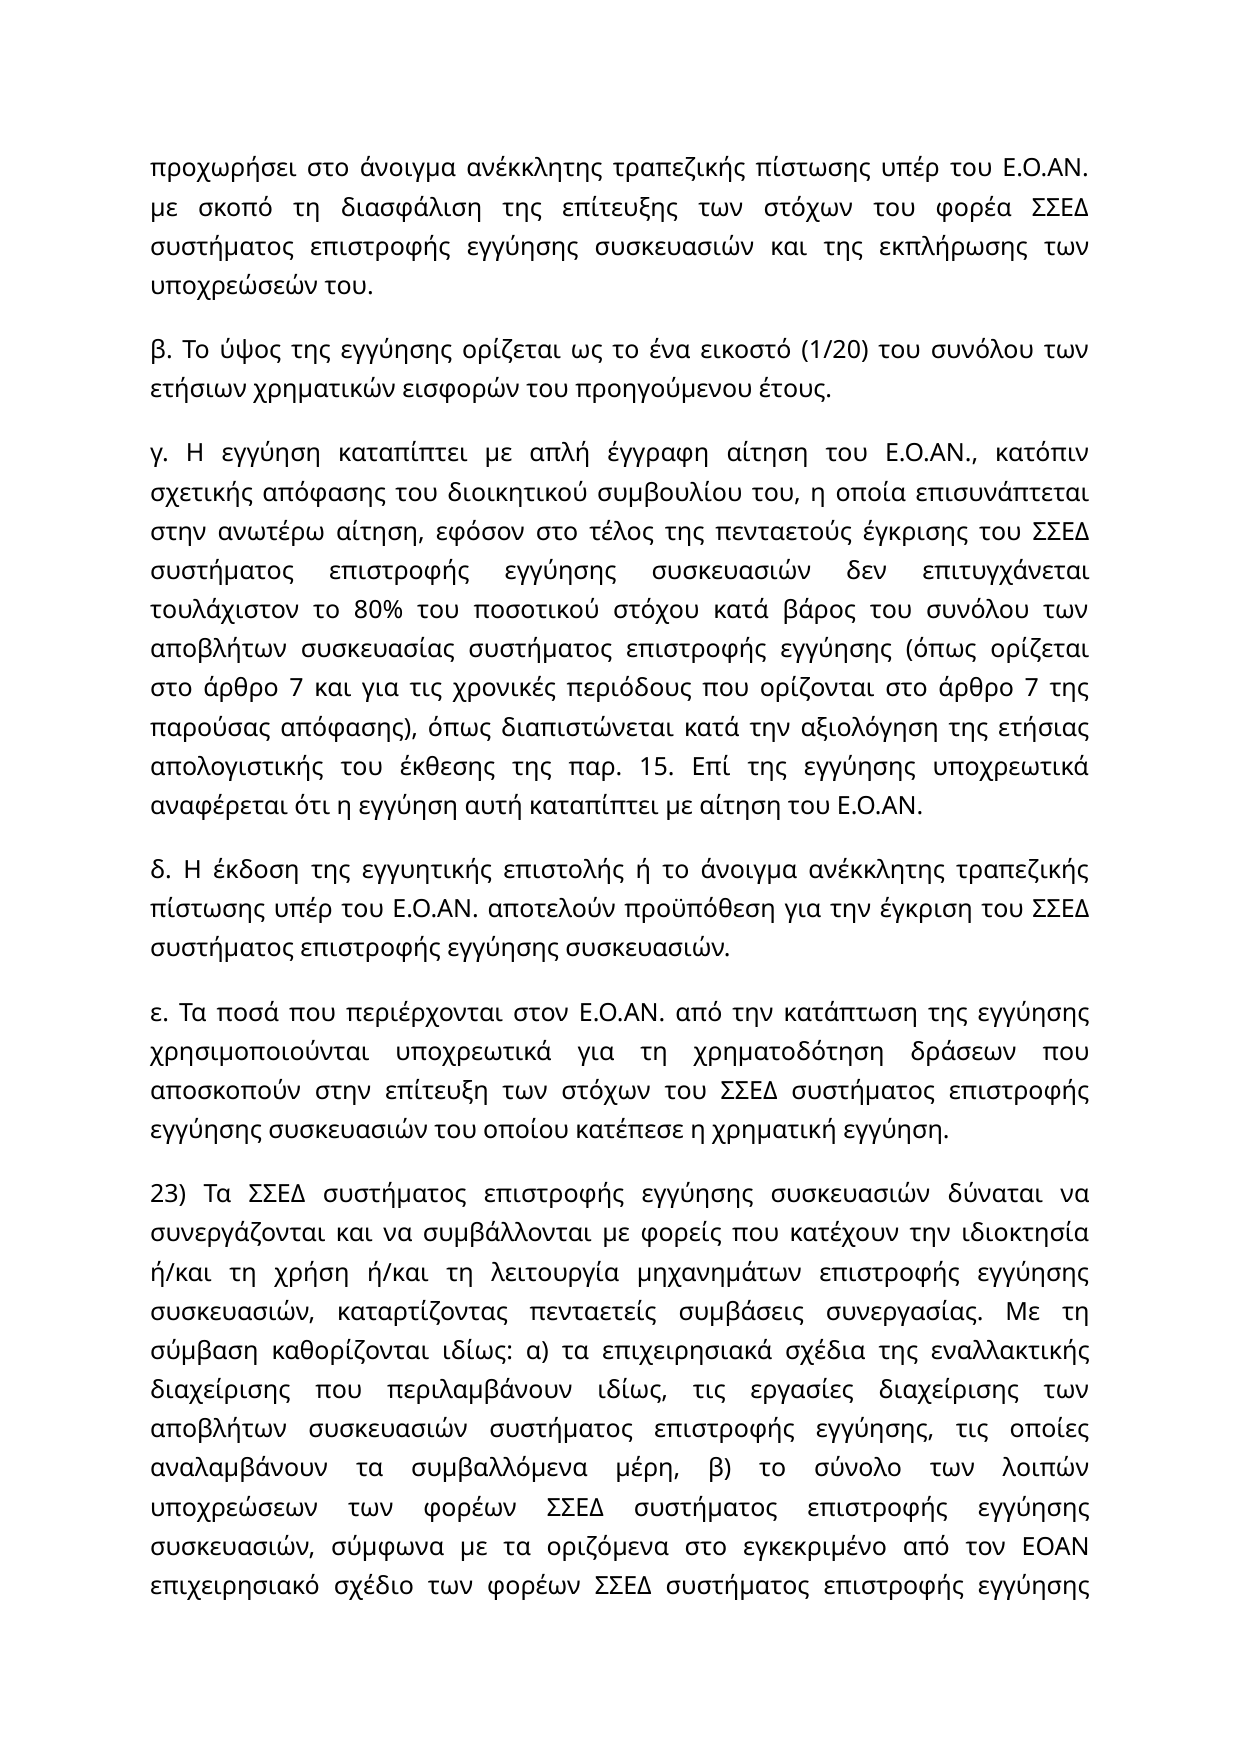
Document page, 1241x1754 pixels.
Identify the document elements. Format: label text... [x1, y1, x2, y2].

text β. Το ύψος της εγγύησης ορίζεται ως το ένα εικοστό (1/20) του συνόλου των ετήσιων χρηματικών εισφορών του προηγούμενου έτους. [150, 332, 1090, 405]
text ε. Τα ποσά που περιέρχονται στον Ε.Ο.ΑΝ. από την κατάπτωση της εγγύησης χρησιμοποιούνται υποχρεωτικά για τη χρηματοδότηση δράσεων που αποσκοπούν στην επίτευξη των στόχων του ΣΣΕΔ συστήματος επιστροφής εγγύησης συσκευασιών του οποίου κατέπεσε η χρηματική εγγύηση. [150, 994, 1090, 1146]
text προχωρήσει στο άνοιγμα ανέκκλητης τραπεζικής πίστωσης υπέρ του Ε.Ο.ΑΝ. με σκοπό τη διασφάλιση της επίτευξης των στόχων του φορέα ΣΣΕΔ συστήματος επιστροφής εγγύησης συσκευασιών και της εκπλήρωσης των υποχρεώσεών του. [150, 150, 1090, 302]
text δ. Η έκδοση της εγγυητικής επιστολής ή το άνοιγμα ανέκκλητης τραπεζικής πίστωσης υπέρ του Ε.Ο.ΑΝ. αποτελούν προϋπόθεση για την έγκριση του ΣΣΕΔ συστήματος επιστροφής εγγύησης συσκευασιών. [150, 852, 1090, 964]
text 23) Τα ΣΣΕΔ συστήματος επιστροφής εγγύησης συσκευασιών δύναται να συνεργάζονται και να συμβάλλονται με φορείς που κατέχουν την ιδιοκτησία ή/και τη χρήση ή/και τη λειτουργία μηχανημάτων επιστροφής εγγύησης συσκευασιών, καταρτίζοντας πενταετείς συμβάσεις συνεργασίας. Με τη σύμβαση καθορίζονται ιδίως: α) τα επιχειρησιακά σχέδια της εναλλακτικής διαχείρισης που περιλαμβάνουν ιδίως, τις εργασίες διαχείρισης των αποβλήτων συσκευασιών συστήματος επιστροφής εγγύησης, τις οποίες αναλαμβάνουν τα συμβαλλόμενα μέρη, β) το σύνολο των λοιπών υποχρεώσεων των φορέων ΣΣΕΔ συστήματος επιστροφής εγγύησης συσκευασιών, σύμφωνα με τα οριζόμενα στο εγκεκριμένο από τον ΕΟΑΝ επιχειρησιακό σχέδιο των φορέων ΣΣΕΔ συστήματος επιστροφής εγγύησης [150, 1176, 1090, 1602]
text γ. Η εγγύηση καταπίπτει με απλή έγγραφη αίτηση του Ε.Ο.ΑΝ., κατόπιν σχετικής απόφασης του διοικητικού συμβουλίου του, η οποία επισυνάπτεται στην ανωτέρω αίτηση, εφόσον στο τέλος της πενταετούς έγκρισης του ΣΣΕΔ συστήματος επιστροφής εγγύησης συσκευασιών δεν επιτυγχάνεται τουλάχιστον το 80% του ποσοτικού στόχου κατά βάρος του συνόλου των αποβλήτων συσκευασίας συστήματος επιστροφής εγγύησης (όπως ορίζεται στο άρθρο 7 και για τις χρονικές περιόδους που ορίζονται στο άρθρο 7 της παρούσας απόφασης), όπως διαπιστώνεται κατά την αξιολόγηση της ετήσιας απολογιστικής του έκθεσης της παρ. 15. Επί της εγγύησης υποχρεωτικά αναφέρεται ότι η εγγύηση αυτή καταπίπτει με αίτηση του Ε.Ο.ΑΝ. [150, 435, 1090, 822]
